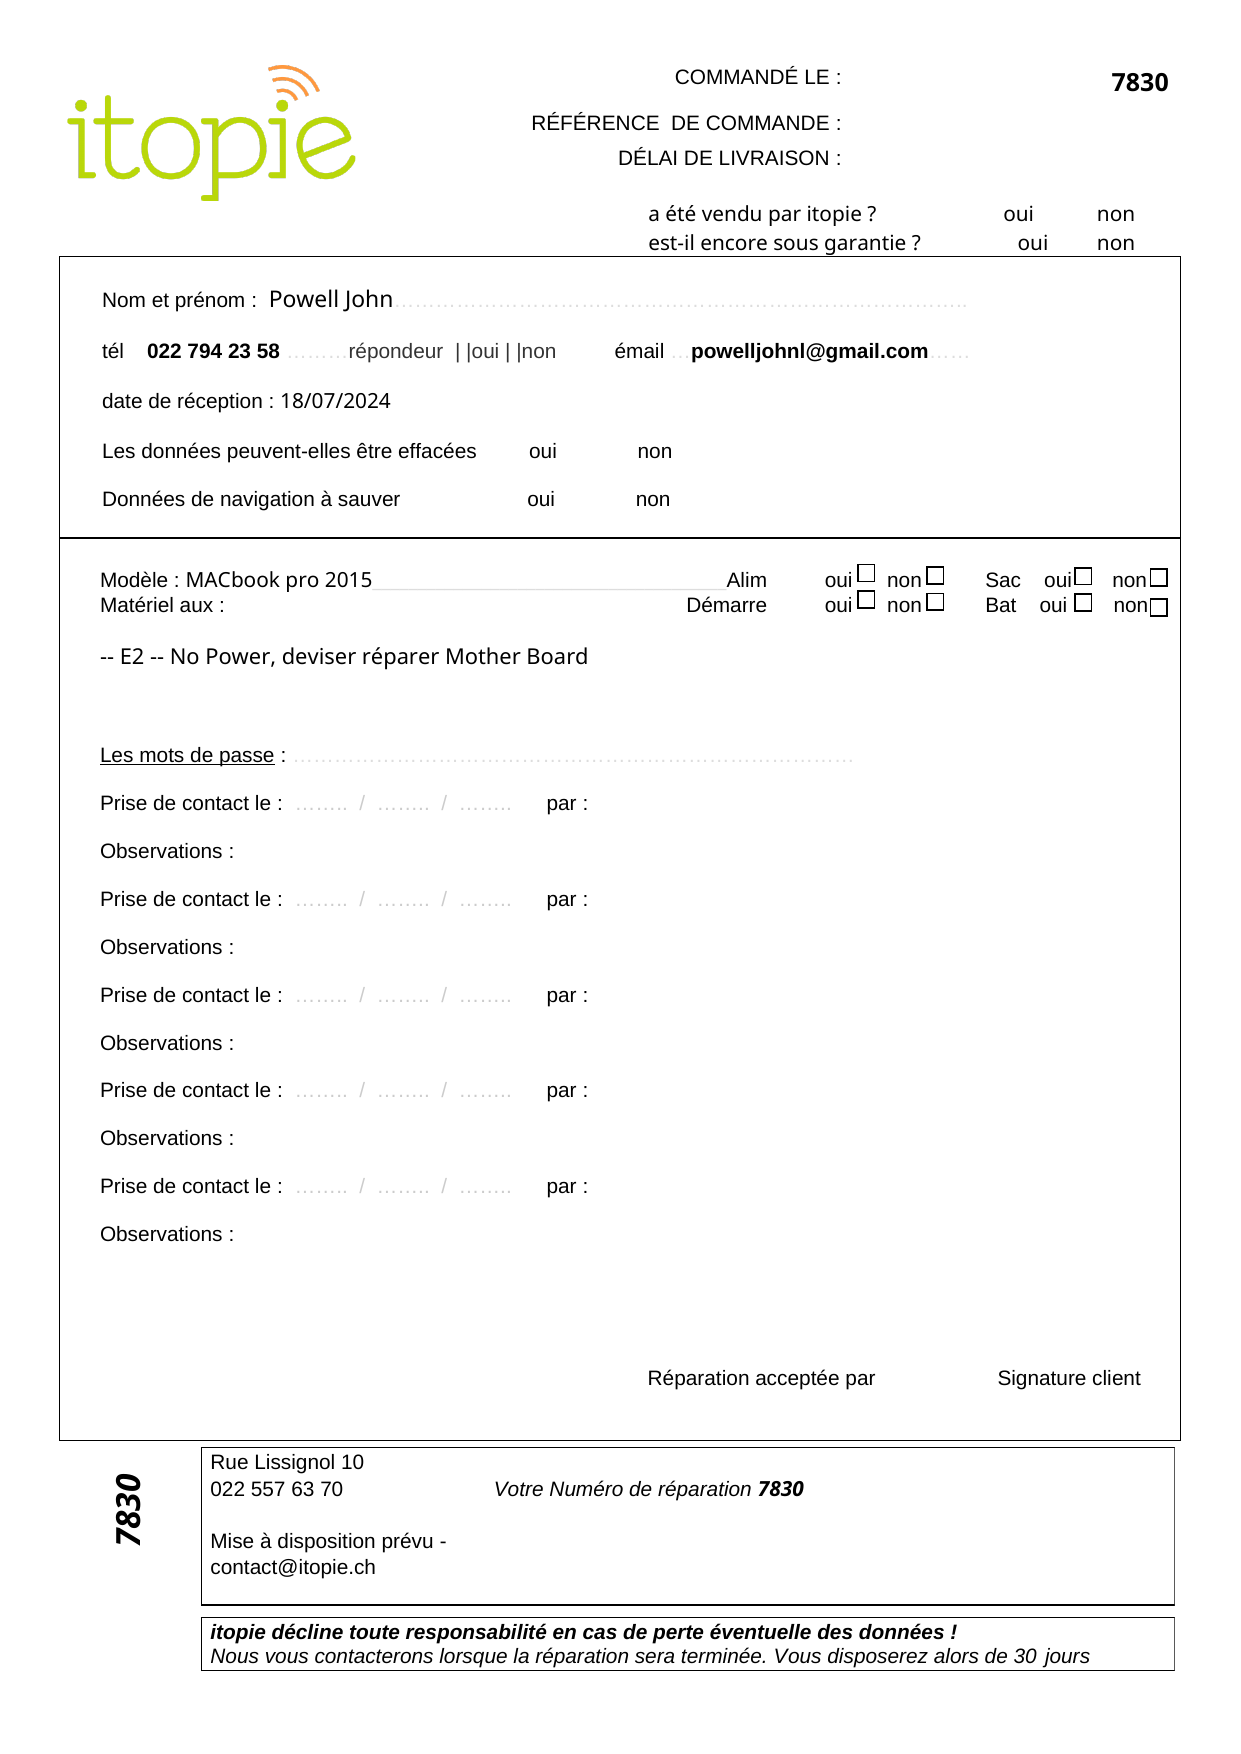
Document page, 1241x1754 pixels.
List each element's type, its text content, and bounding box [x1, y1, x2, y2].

text Prise de contact le : …….. / …….. / …….. par : [60, 883, 1180, 911]
text a été vendu par itopie ? oui non [59, 199, 1181, 228]
table_cell DÉLAI DE LIVRAISON : [490, 140, 847, 175]
picture [67, 65, 356, 201]
text Matériel aux : Démarre oui non Bat oui non [60, 590, 1180, 617]
text Prise de contact le : …….. / …….. / …….. par : [60, 979, 1180, 1006]
table_cell RÉFÉRENCE DE COMMANDE : [490, 105, 847, 140]
text Les données peuvent-elles être effacées oui non [60, 436, 1180, 463]
text Observations : [60, 1027, 1180, 1054]
text Observations : [60, 836, 1180, 863]
text Prise de contact le : …….. / …….. / …….. par : [60, 1075, 1180, 1102]
text Réparation acceptée par Signature client [60, 1363, 1180, 1390]
text Données de navigation à sauver oui non [60, 484, 1180, 511]
table_cell [847, 140, 1180, 175]
text Prise de contact le : …….. / …….. / …….. par : [60, 788, 1180, 815]
table_cell itopie décline toute responsabilité en cas de perte éventuelle des données ! Nous vous contacterons lorsque la réparation sera terminée. Vous disposerez alors de 30 jours [195, 1611, 1180, 1677]
text Modèle : MACbook pro 2015 Alim oui non Sac oui non [60, 562, 856, 590]
table_header 7830 [847, 59, 1180, 104]
table_header Rue Lissignol 10 022 557 63 70 Votre Numéro de réparation 7830 Mise à disposition prévu - contact@itopie.ch [195, 1441, 1180, 1611]
text tél 022 794 23 58 ………répondeur | |oui | |non émail …powelljohnl@gmail.com…… [60, 335, 1180, 362]
text Modèle : MACbook pro 2015 Alim oui non Sac oui non [879, 562, 925, 590]
text Les mots de passe : ……………………………………………………………………… [60, 740, 1180, 767]
table_header 7830 [59, 1441, 195, 1677]
text Observations : [60, 1123, 1180, 1150]
text Observations : [60, 931, 1180, 958]
text -- E2 -- No Power, deviser réparer Mother Board [60, 638, 1180, 671]
text date de réception : 18/07/2024 [60, 383, 1180, 415]
text Observations : [60, 1219, 1180, 1246]
table_cell [847, 105, 1180, 140]
table_header COMMANDÉ LE : [490, 59, 847, 104]
text Nom et prénom : Powell John……………………………………………………………………….. [60, 280, 1180, 314]
text est-il encore sous garantie ? oui non [59, 228, 1181, 256]
text Modèle : MACbook pro 2015 Alim oui non Sac oui non [948, 562, 1180, 590]
text Prise de contact le : …….. / …….. / …….. par : [60, 1171, 1180, 1198]
